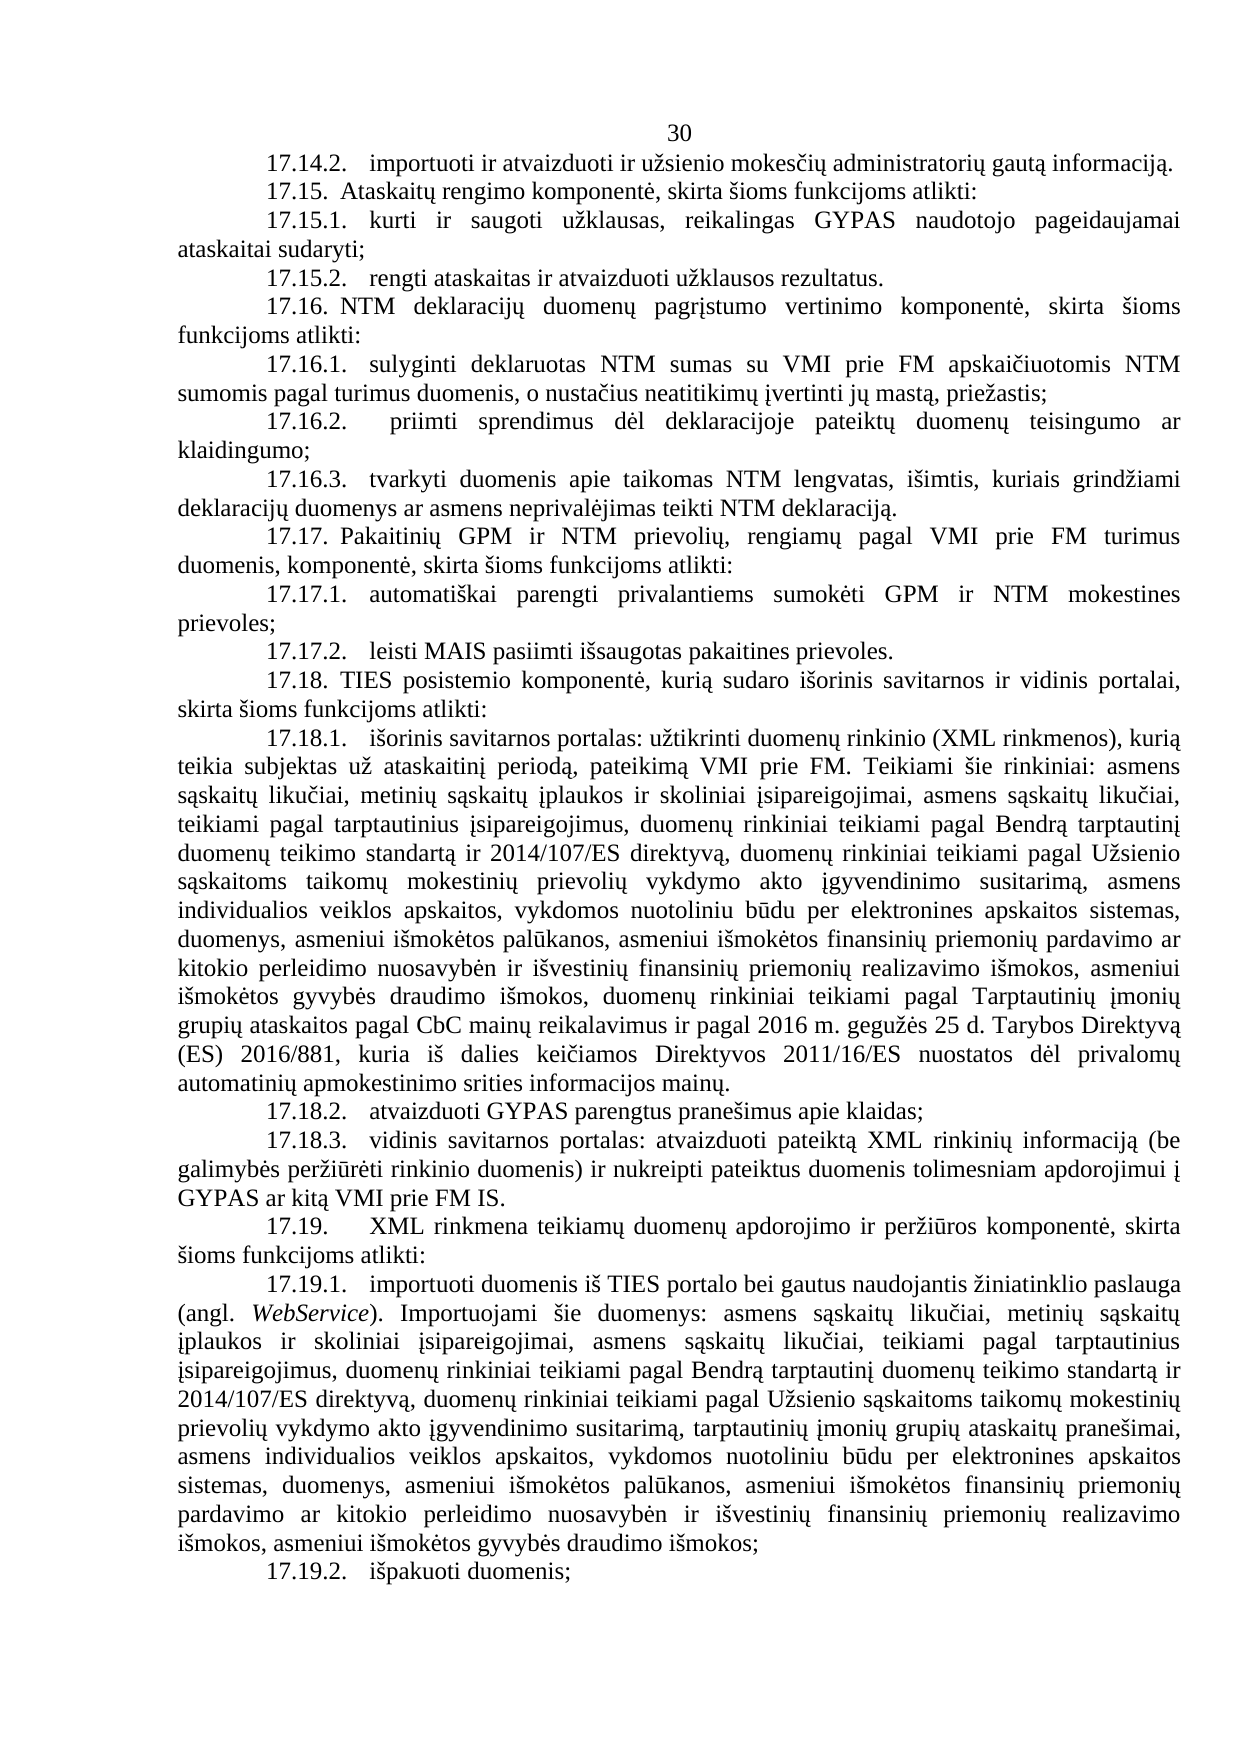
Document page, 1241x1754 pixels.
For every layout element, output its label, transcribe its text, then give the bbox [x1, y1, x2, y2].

text 17.16. NTM deklaracijų duomenų pagrįstumo vertinimo komponentė, skirta šioms funkcijoms atlikti: [177, 291, 1181, 349]
text 17.18. TIES posistemio komponentė, kurią sudaro išorinis savitarnos ir vidinis portalai, skirta šioms funkcijoms atlikti: [177, 665, 1181, 723]
text 17.19.2. išpakuoti duomenis; [177, 1556, 1181, 1585]
text 17.15.1. kurti ir saugoti užklausas, reikalingas GYPAS naudotojo pageidaujamai ataskaitai sudaryti; [177, 205, 1181, 263]
text 17.15. Ataskaitų rengimo komponentė, skirta šioms funkcijoms atlikti: [177, 176, 1181, 205]
text 17.17. Pakaitinių GPM ir NTM prievolių, rengiamų pagal VMI prie FM turimus duomenis, komponentė, skirta šioms funkcijoms atlikti: [177, 521, 1181, 579]
text 17.14.2. importuoti ir atvaizduoti ir užsienio mokesčių administratorių gautą informaciją. [177, 148, 1181, 176]
text 17.18.3. vidinis savitarnos portalas: atvaizduoti pateiktą XML rinkinių informaciją (be galimybės peržiūrėti rinkinio duomenis) ir nukreipti pateiktus duomenis tolimesniam apdorojimui į GYPAS ar kitą VMI prie FM IS. [177, 1125, 1181, 1211]
text 17.17.1. automatiškai parengti privalantiems sumokėti GPM ir NTM mokestines prievoles; [177, 579, 1181, 636]
text 17.16.1. sulyginti deklaruotas NTM sumas su VMI prie FM apskaičiuotomis NTM sumomis pagal turimus duomenis, o nustačius neatitikimų įvertinti jų mastą, priežastis; [177, 349, 1181, 406]
text 17.17.2. leisti MAIS pasiimti išsaugotas pakaitines prievoles. [177, 636, 1181, 665]
text 17.16.2. priimti sprendimus dėl deklaracijoje pateiktų duomenų teisingumo ar klaidingumo; [177, 406, 1181, 464]
text 17.19. XML rinkmena teikiamų duomenų apdorojimo ir peržiūros komponentė, skirta šioms funkcijoms atlikti: [177, 1211, 1181, 1269]
text 17.18.2. atvaizduoti GYPAS parengtus pranešimus apie klaidas; [177, 1096, 1181, 1125]
text 17.15.2. rengti ataskaitas ir atvaizduoti užklausos rezultatus. [177, 263, 1181, 291]
text 17.19.1. importuoti duomenis iš TIES portalo bei gautus naudojantis žiniatinklio paslauga (angl. WebService). Importuojami šie duomenys: asmens sąskaitų likučiai, metinių sąskaitų įplaukos ir skoliniai įsipareigojimai, asmens sąskaitų likučiai, teikiami pagal tarptautinius įsipareigojimus, duomenų rinkiniai teikiami pagal Bendrą tarptautinį duomenų teikimo standartą ir 2014/107/ES direktyvą, duomenų rinkiniai teikiami pagal Užsienio sąskaitoms taikomų mokestinių prievolių vykdymo akto įgyvendinimo susitarimą, tarptautinių įmonių grupių ataskaitų pranešimai, asmens individualios veiklos apskaitos, vykdomos nuotoliniu būdu per elektronines apskaitos sistemas, duomenys, asmeniui išmokėtos palūkanos, asmeniui išmokėtos finansinių priemonių pardavimo ar kitokio perleidimo nuosavybėn ir išvestinių finansinių priemonių realizavimo išmokos, asmeniui išmokėtos gyvybės draudimo išmokos; [177, 1269, 1181, 1556]
text 17.16.3. tvarkyti duomenis apie taikomas NTM lengvatas, išimtis, kuriais grindžiami deklaracijų duomenys ar asmens neprivalėjimas teikti NTM deklaraciją. [177, 464, 1181, 521]
text 17.18.1. išorinis savitarnos portalas: užtikrinti duomenų rinkinio (XML rinkmenos), kurią teikia subjektas už ataskaitinį periodą, pateikimą VMI prie FM. Teikiami šie rinkiniai: asmens sąskaitų likučiai, metinių sąskaitų įplaukos ir skoliniai įsipareigojimai, asmens sąskaitų likučiai, teikiami pagal tarptautinius įsipareigojimus, duomenų rinkiniai teikiami pagal Bendrą tarptautinį duomenų teikimo standartą ir 2014/107/ES direktyvą, duomenų rinkiniai teikiami pagal Užsienio sąskaitoms taikomų mokestinių prievolių vykdymo akto įgyvendinimo susitarimą, asmens individualios veiklos apskaitos, vykdomos nuotoliniu būdu per elektronines apskaitos sistemas, duomenys, asmeniui išmokėtos palūkanos, asmeniui išmokėtos finansinių priemonių pardavimo ar kitokio perleidimo nuosavybėn ir išvestinių finansinių priemonių realizavimo išmokos, asmeniui išmokėtos gyvybės draudimo išmokos, duomenų rinkiniai teikiami pagal Tarptautinių įmonių grupių ataskaitos pagal CbC mainų reikalavimus ir pagal 2016 m. gegužės 25 d. Tarybos Direktyvą (ES) 2016/881, kuria iš dalies keičiamos Direktyvos 2011/16/ES nuostatos dėl privalomų automatinių apmokestinimo srities informacijos mainų. [177, 723, 1181, 1096]
